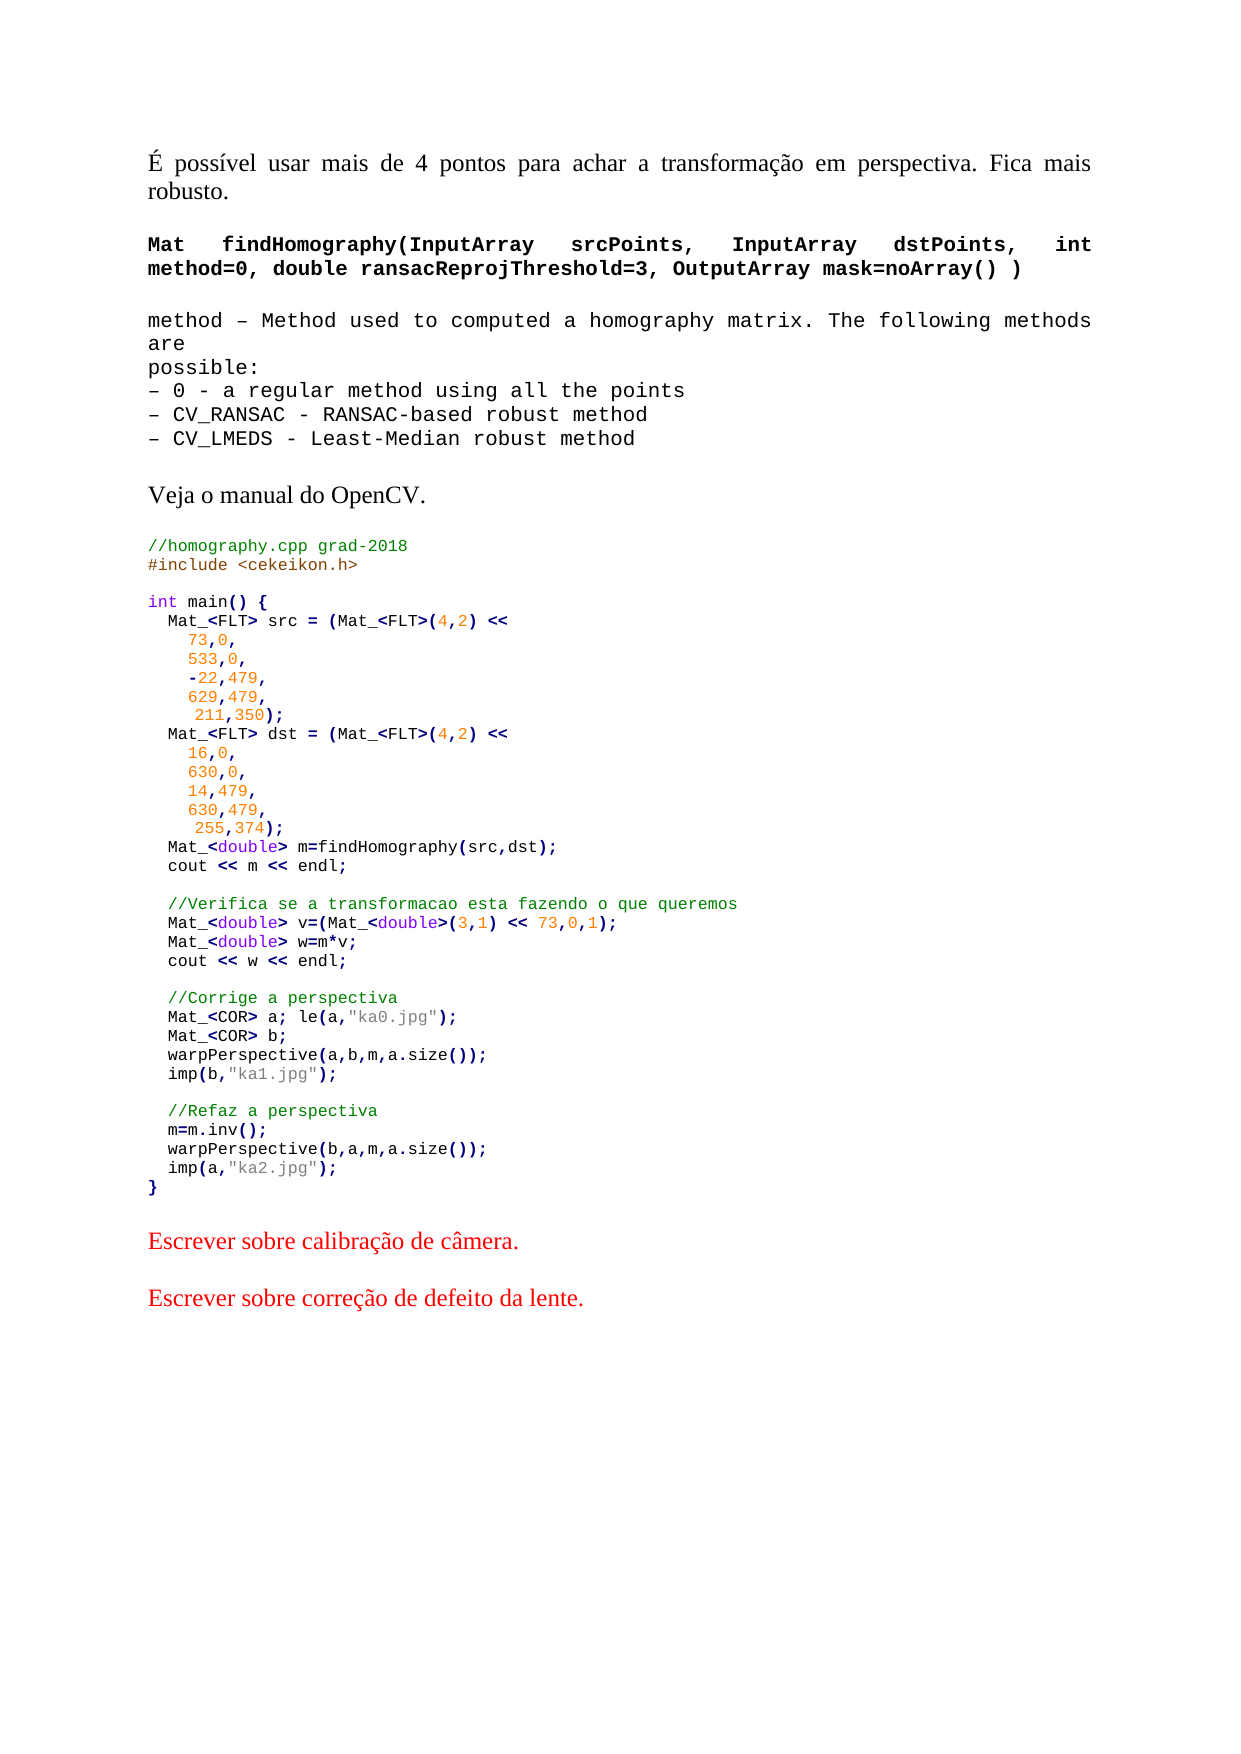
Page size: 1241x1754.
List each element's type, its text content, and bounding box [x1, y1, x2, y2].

text Mat findHomography(InputArray srcPoints, InputArray dstPoints, int method=0, double ransacReprojThreshold=3, OutputArray mask=noArray() ) [148, 234, 1092, 281]
text Mat_<COR> a; le(a,"ka0.jpg"); [148, 1009, 1092, 1027]
text 14,479, [148, 782, 1092, 801]
text -22,479, [148, 669, 1092, 688]
text //Verifica se a transformacao esta fazendo o que queremos [148, 896, 1092, 914]
text 629,479, [148, 688, 1092, 707]
text Mat_<COR> b; [148, 1027, 1092, 1046]
text Mat_<FLT> src = (Mat_<FLT>(4,2) << [148, 613, 1092, 632]
text //homography.cpp grad-2018 [148, 537, 1092, 556]
text – 0 - a regular method using all the points [148, 381, 1092, 404]
text Escrever sobre calibração de câmera. [148, 1226, 1092, 1255]
text Escrever sobre correção de defeito da lente. [148, 1283, 1092, 1312]
text Mat_<double> v=(Mat_<double>(3,1) << 73,0,1); [148, 914, 1092, 933]
text 255,374); [148, 820, 1092, 839]
text cout << w << endl; [148, 952, 1092, 971]
text method – Method used to computed a homography matrix. The following methods are [148, 309, 1092, 357]
text 630,0, [148, 763, 1092, 782]
text 630,479, [148, 801, 1092, 820]
text 211,350); [148, 707, 1092, 726]
text Mat_<FLT> dst = (Mat_<FLT>(4,2) << [148, 726, 1092, 745]
text – CV_RANSAC - RANSAC-based robust method [148, 404, 1092, 428]
text – CV_LMEDS - Least-Median robust method [148, 428, 1092, 451]
text Veja o manual do OpenCV. [148, 480, 1092, 508]
text warpPerspective(b,a,m,a.size()); [148, 1141, 1092, 1159]
text int main() { [148, 594, 1092, 613]
text imp(b,"ka1.jpg"); [148, 1065, 1092, 1084]
text 533,0, [148, 650, 1092, 669]
text //Corrige a perspectiva [148, 990, 1092, 1009]
text } [148, 1178, 1092, 1197]
text 73,0, [148, 632, 1092, 650]
text warpPerspective(a,b,m,a.size()); [148, 1046, 1092, 1065]
text m=m.inv(); [148, 1122, 1092, 1141]
text Mat_<double> w=m*v; [148, 933, 1092, 952]
text 16,0, [148, 745, 1092, 763]
text Mat_<double> m=findHomography(src,dst); [148, 839, 1092, 858]
text //Refaz a perspectiva [148, 1103, 1092, 1122]
text possible: [148, 357, 1092, 381]
text imp(a,"ka2.jpg"); [148, 1159, 1092, 1178]
text É possível usar mais de 4 pontos para achar a transformação em perspectiva. Fica mais robusto. [148, 148, 1092, 205]
text cout << m << endl; [148, 858, 1092, 877]
text #include <cekeikon.h> [148, 556, 1092, 575]
